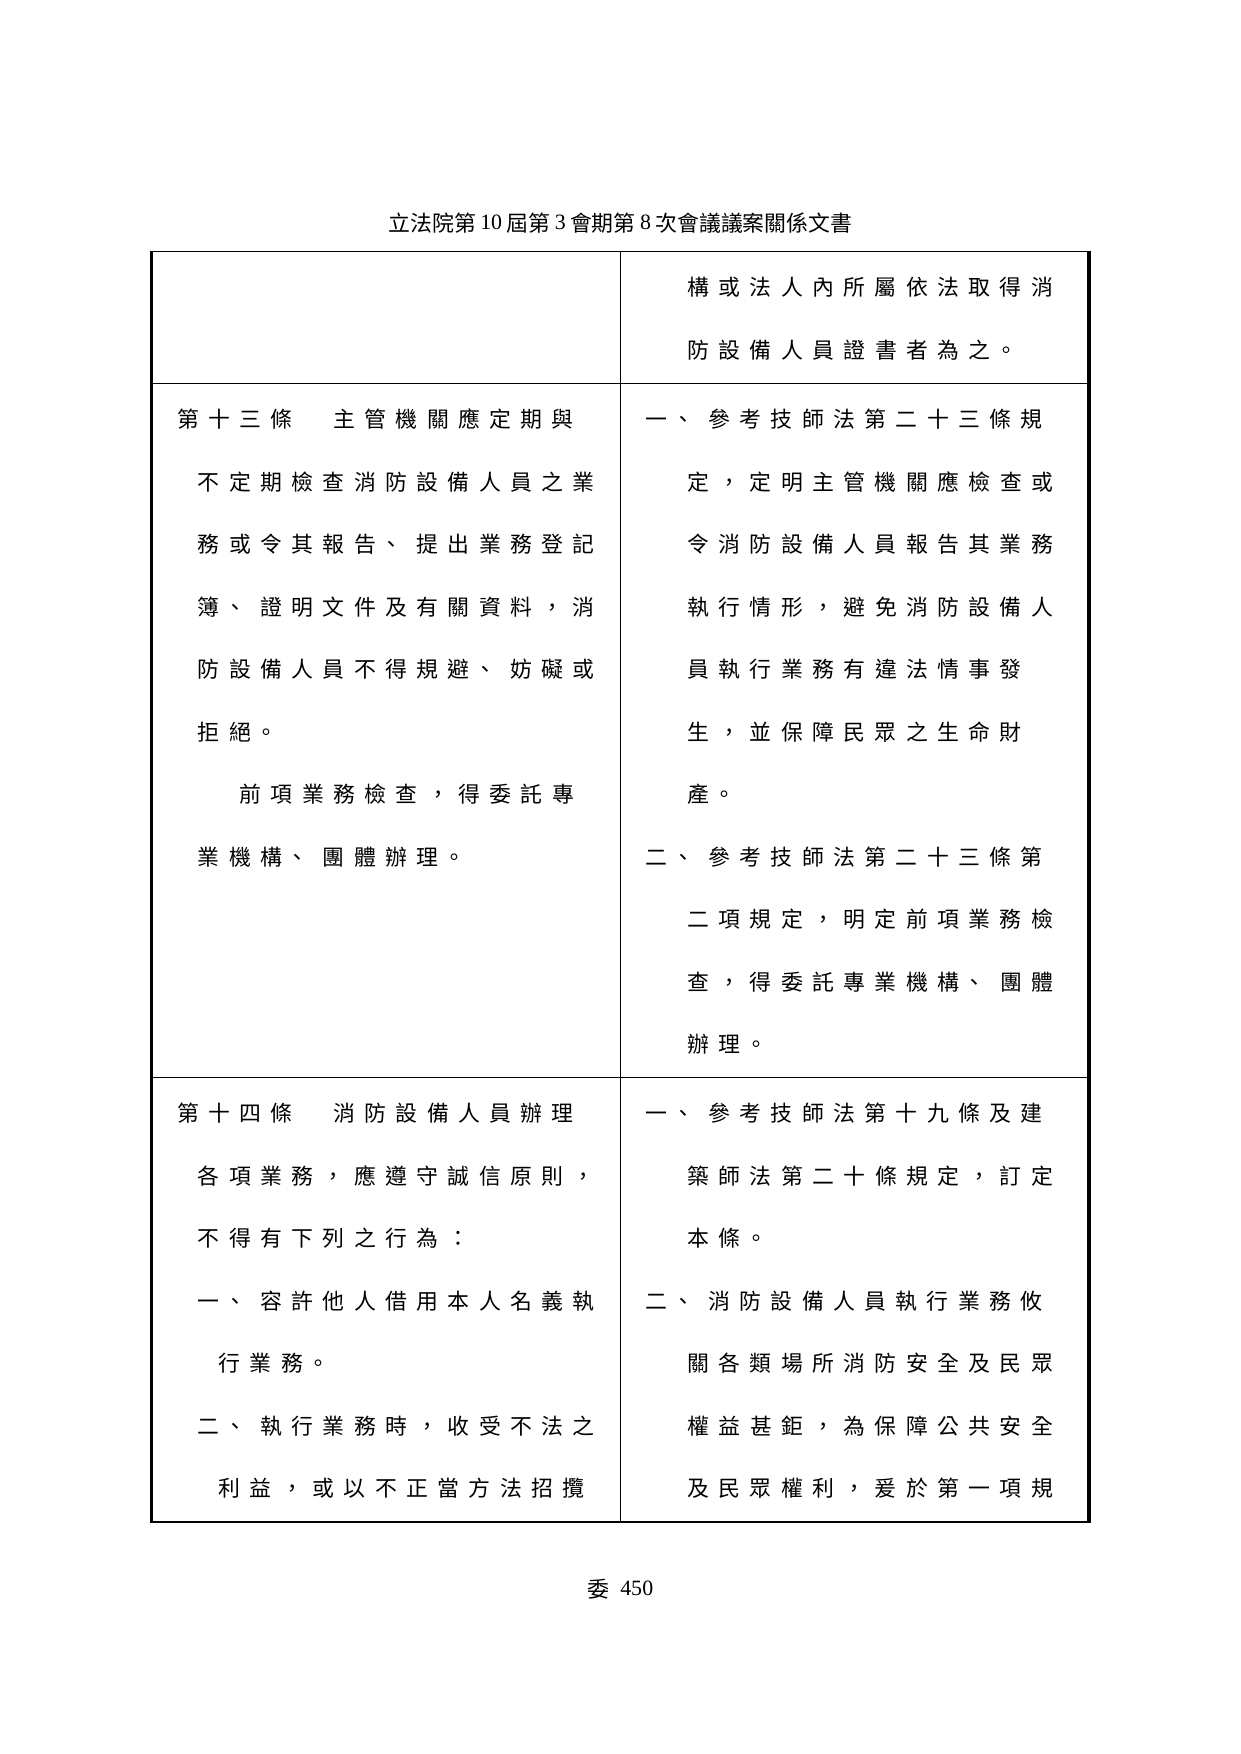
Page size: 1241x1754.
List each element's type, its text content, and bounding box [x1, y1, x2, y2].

table_cell [153, 252, 620, 383]
table_cell 第十三條 主管機關應定期與不定期檢查消防設備人員之業務或令其報告、提出業務登記簿、證明文件及有關資料，消防設備人員不得規避、妨礙或拒絕。 前項業務檢查，得委託專業機構、團體辦理。 [153, 384, 620, 1077]
table_cell 一、參考技師法第二十三條規定，定明主管機關應檢查或令消防設備人員報告其業務執行情形，避免消防設備人員執行業務有違法情事發生，並保障民眾之生命財產。 二、參考技師法第二十三條第二項規定，明定前項業務檢查，得委託專業機構、團體辦理。 [621, 384, 1087, 1077]
table_cell 構或法人內所屬依法取得消防設備人員證書者為之。 [621, 252, 1087, 383]
table_cell 第十四條 消防設備人員辦理各項業務，應遵守誠信原則，不得有下列之行為： 一、容許他人借用本人名義執行業務。 二、執行業務時，收受不法之利益，或以不正當方法招攬 [153, 1078, 620, 1521]
table_cell 一、參考技師法第十九條及建築師法第二十條規定，訂定本條。 二、消防設備人員執行業務攸關各類場所消防安全及民眾權益甚鉅，為保障公共安全及民眾權利，爰於第一項規 [621, 1078, 1087, 1521]
